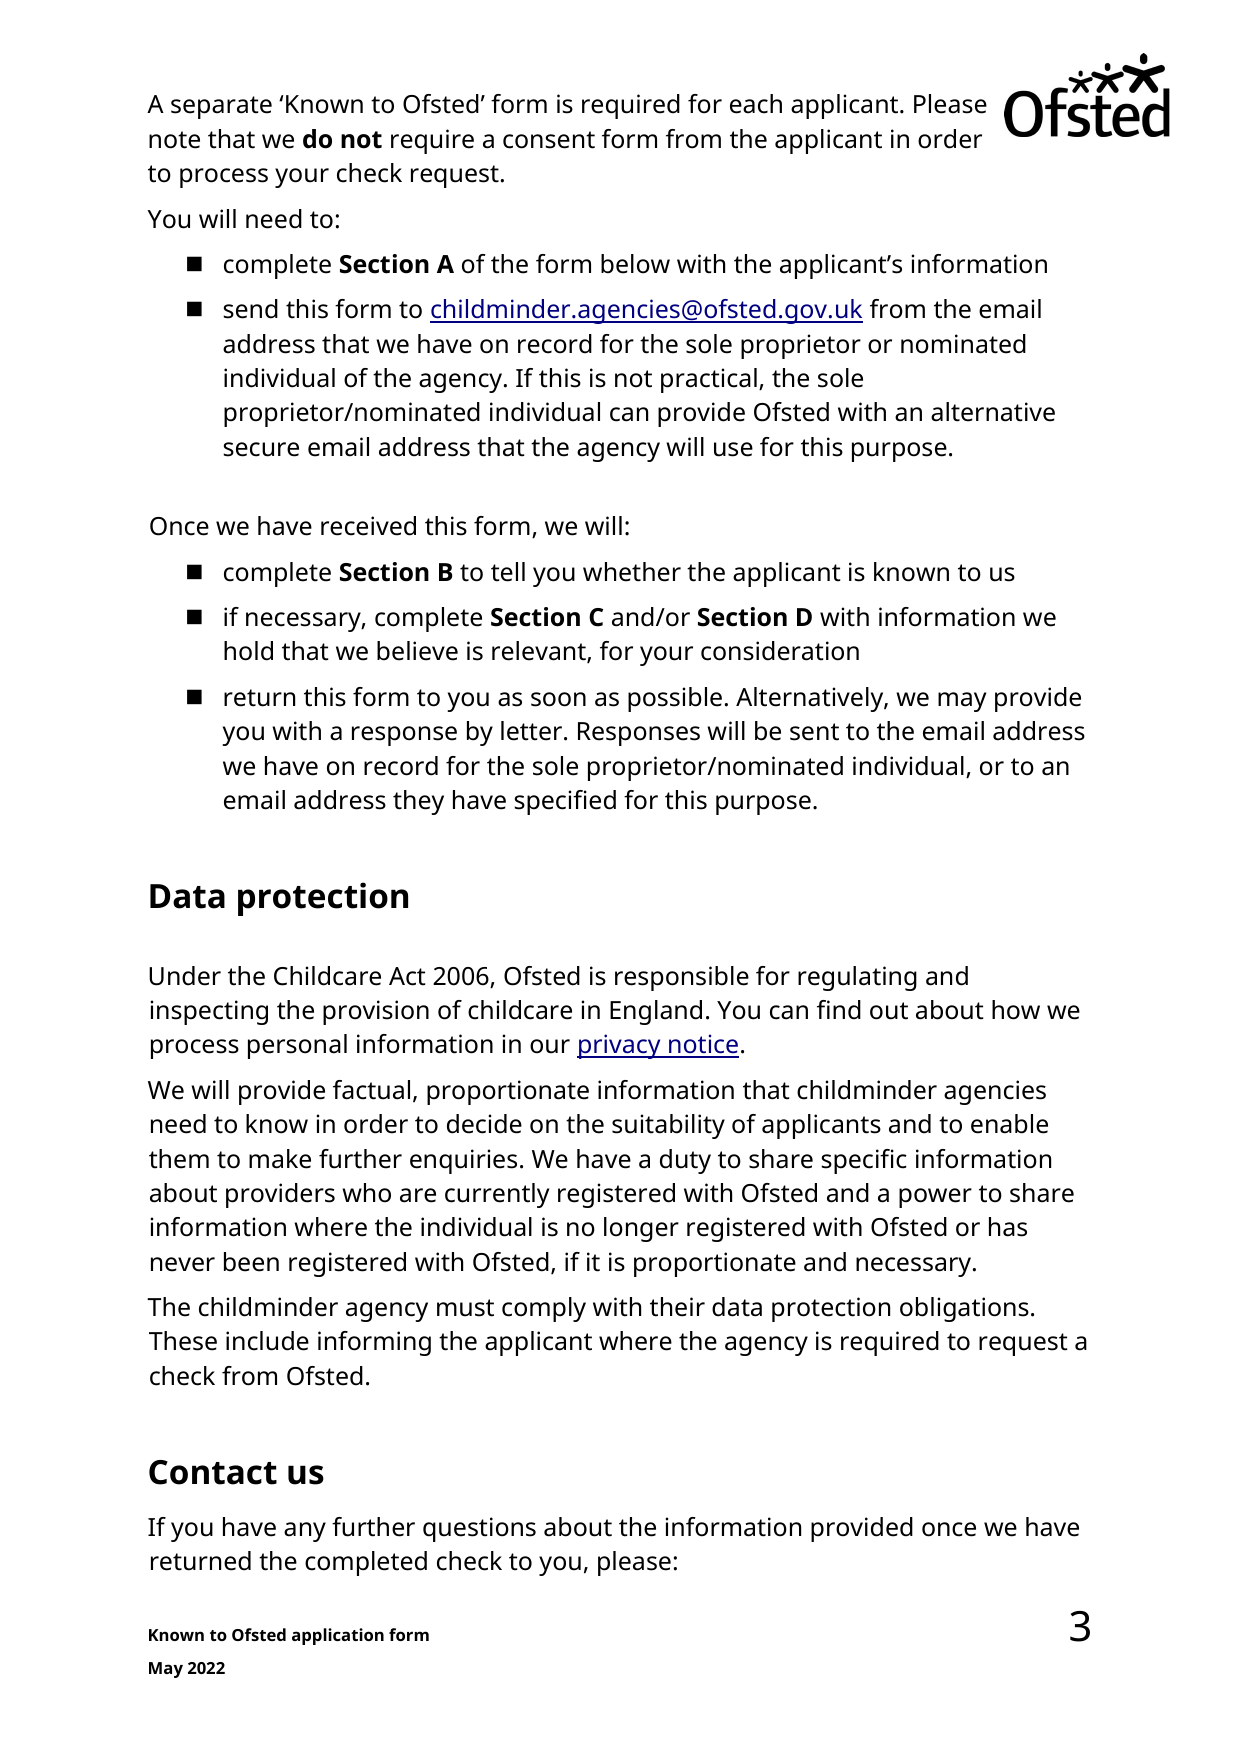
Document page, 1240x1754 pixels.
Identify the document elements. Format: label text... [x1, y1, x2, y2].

list if necessary, complete Section C and/or Section D with information we hold that we believe is relevant, for your consideration [185, 600, 1092, 668]
list send this form to childminder.agencies@ofsted.gov.uk from the email address that we have on record for the sole proprietor or nominated individual of the agency. If this is not practical, the sole proprietor/nominated individual can provide Ofsted with an alternative secure email address that the agency will use for this purpose. [185, 292, 1092, 463]
subtitle Data protection [147, 873, 1092, 918]
text Under the Childcare Act 2006, Ofsted is responsible for regulating and inspecting the provision of childcare in England. You can find out about how we process personal information in our privacy notice. [147, 958, 1092, 1061]
list complete Section B to tell you whether the applicant is known to us [185, 554, 1092, 588]
text We will provide factual, proportionate information that childminder agencies need to know in order to decide on the suitability of applicants and to enable them to make further enquiries. We have a duty to share specific information about providers who are currently registered with Ofsted and a power to share information where the individual is no longer registered with Ofsted or has never been registered with Ofsted, if it is proportionate and necessary. [147, 1072, 1092, 1278]
text You will need to: [147, 201, 1092, 235]
text Once we have received this form, we will: [147, 475, 1092, 543]
list complete Section A of the form below with the applicant’s information [185, 247, 1092, 281]
text If you have any further questions about the information provided once we have returned the completed check to you, please: [147, 1509, 1092, 1578]
subtitle Contact us [147, 1449, 1092, 1494]
text A separate ‘Known to Ofsted’ form is required for each applicant. Please note that we do not require a consent form from the applicant in order to process your check request. [147, 87, 1092, 190]
text The childminder agency must comply with their data protection obligations. These include informing the applicant where the agency is required to request a check from Ofsted. [147, 1290, 1092, 1392]
list return this form to you as soon as possible. Alternatively, we may provide you with a response by letter. Responses will be sent to the email address we have on record for the sole proprietor/nominated individual, or to an email address they have specified for this purpose. [185, 679, 1092, 817]
